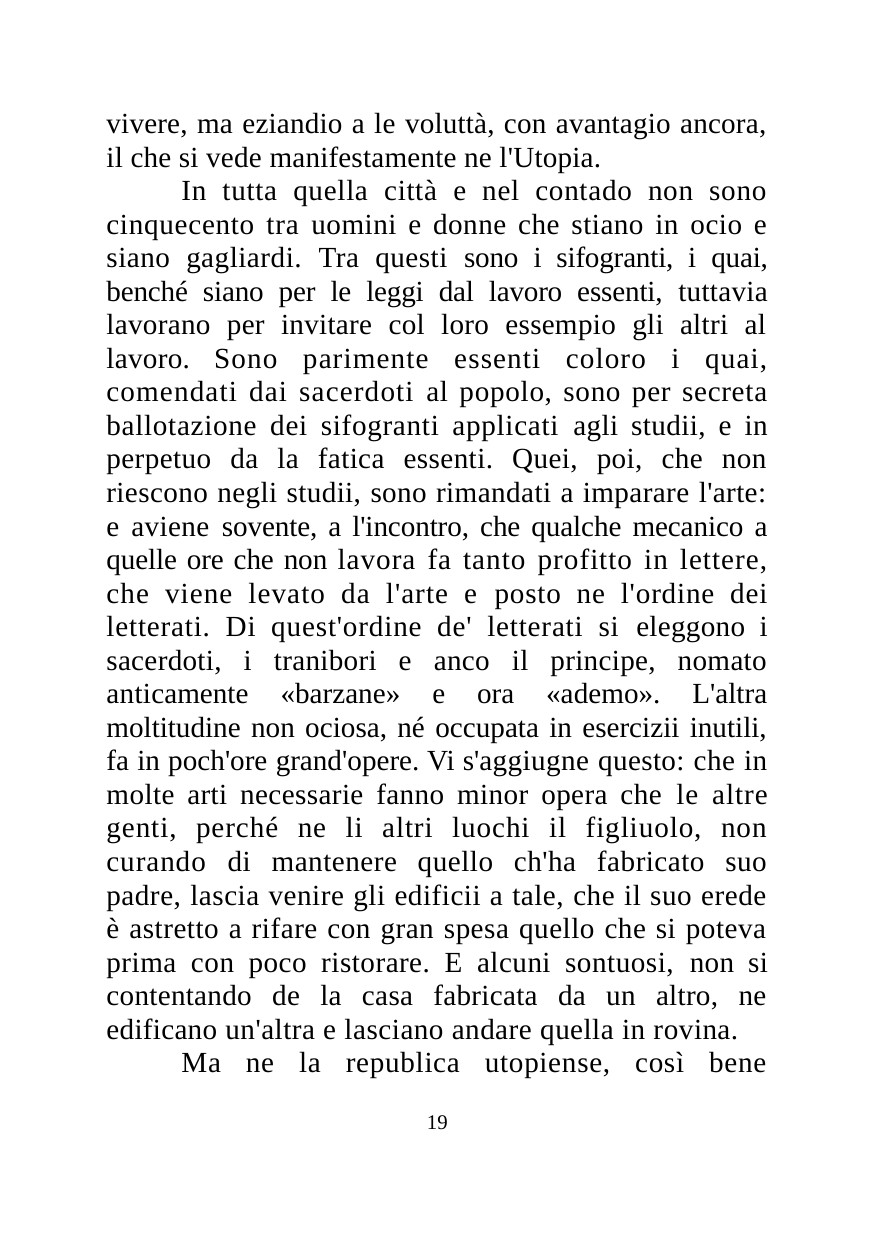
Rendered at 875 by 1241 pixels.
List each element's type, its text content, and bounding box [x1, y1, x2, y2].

text In tutta quella città e nel contado non sono cinquecento tra uomini e donne che stiano in ocio e siano gagliardi. Tra questi sono i sifogranti, i quai, benché siano per le leggi dal lavoro essenti, tuttavia lavorano per invitare col loro essempio gli altri al lavoro. Sono parimente essenti coloro i quai, comendati dai sacerdoti al popolo, sono per secreta ballotazione dei sifogranti applicati agli studii, e in perpetuo da la fatica essenti. Quei, poi, che non riescono negli studii, sono rimandati a imparare l'arte: e aviene sovente, a l'incontro, che qualche mecanico a quelle ore che non lavora fa tanto profitto in lettere, che viene levato da l'arte e posto ne l'ordine dei letterati. Di quest'ordine de' letterati si eleggono i sacerdoti, i tranibori e anco il principe, nomato anticamente «barzane» e ora «ademo». L'altra moltitudine non ociosa, né occupata in esercizii inutili, fa in poch'ore grand'opere. Vi s'aggiugne questo: che in molte arti necessarie fanno minor opera che le altre genti, perché ne li altri luochi il figliuolo, non curando di mantenere quello ch'ha fabricato suo padre, lascia venire gli edificii a tale, che il suo erede è astretto a rifare con gran spesa quello che si poteva prima con poco ristorare. E alcuni sontuosi, non si contentando de la casa fabricata da un altro, ne edificano un'altra e lasciano andare quella in rovina. [106, 173, 768, 1045]
text vivere, ma eziandio a le voluttà, con avantagio ancora, il che si vede manifestamente ne l'Utopia. [106, 106, 768, 173]
text Ma ne la republica utopiense, così bene [106, 1045, 768, 1079]
